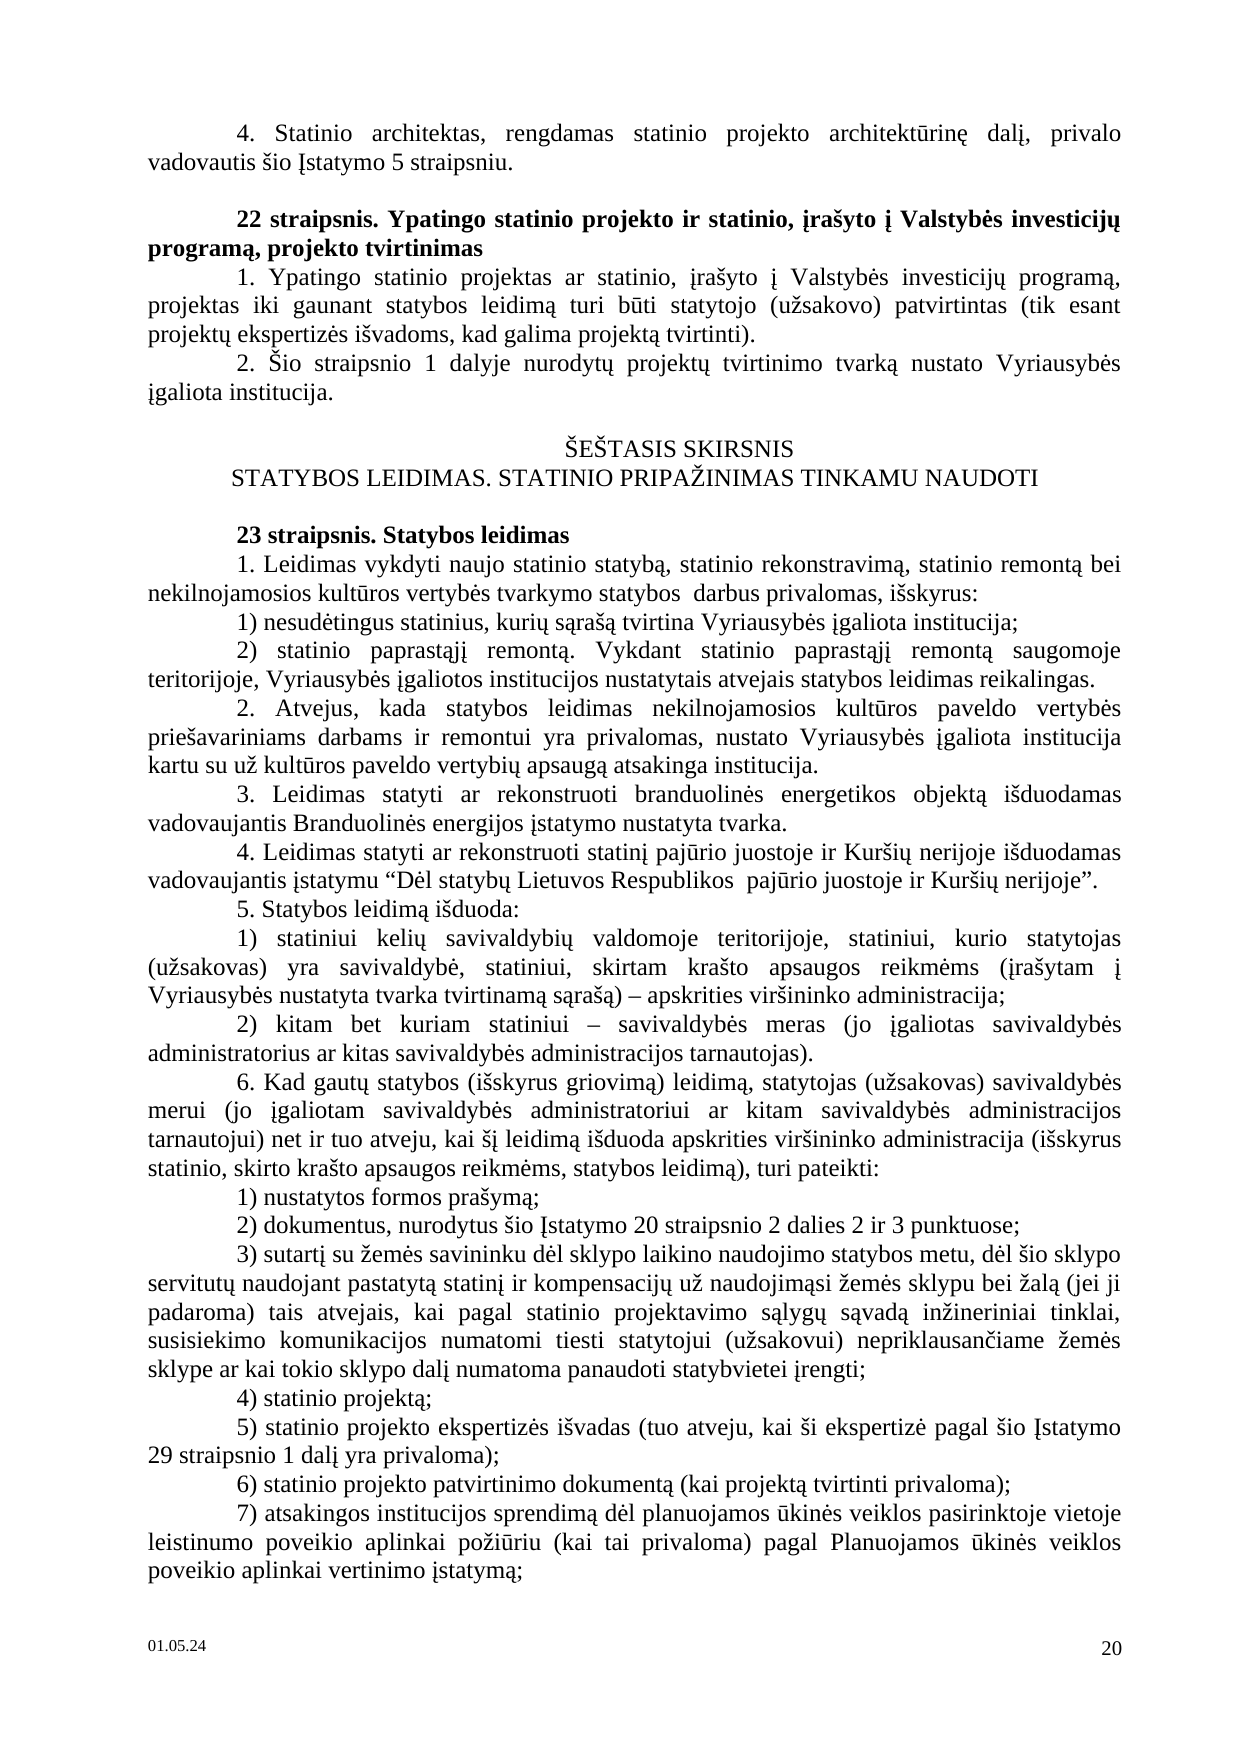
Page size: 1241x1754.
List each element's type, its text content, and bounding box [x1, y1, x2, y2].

text STATYBOS LEIDIMAS. STATINIO PRIPAŽINIMAS TINKAMU NAUDOTI [148, 463, 1122, 492]
text 4. Leidimas statyti ar rekonstruoti statinį pajūrio juostoje ir Kuršių nerijoje išduodamas vadovaujantis įstatymu “Dėl statybų Lietuvos Respublikos pajūrio juostoje ir Kuršių nerijoje”. [148, 837, 1122, 894]
text 6. Kad gautų statybos (išskyrus griovimą) leidimą, statytojas (užsakovas) savivaldybės merui (jo įgaliotam savivaldybės administratoriui ar kitam savivaldybės administracijos tarnautojui) net ir tuo atveju, kai šį leidimą išduoda apskrities viršininko administracija (išskyrus statinio, skirto krašto apsaugos reikmėms, statybos leidimą), turi pateikti: [148, 1067, 1122, 1182]
text 2. Šio straipsnio 1 dalyje nurodytų projektų tvirtinimo tvarką nustato Vyriausybės įgaliota institucija. [148, 348, 1122, 406]
text 1) statiniui kelių savivaldybių valdomoje teritorijoje, statiniui, kurio statytojas (užsakovas) yra savivaldybė, statiniui, skirtam krašto apsaugos reikmėms (įrašytam į Vyriausybės nustatyta tvarka tvirtinamą sąrašą) – apskrities viršininko administracija; [148, 923, 1122, 1009]
text 5) statinio projekto ekspertizės išvadas (tuo atveju, kai ši ekspertizė pagal šio Įstatymo 29 straipsnio 1 dalį yra privaloma); [148, 1412, 1122, 1469]
text 1. Ypatingo statinio projektas ar statinio, įrašyto į Valstybės investicijų programą, projektas iki gaunant statybos leidimą turi būti statytojo (užsakovo) patvirtintas (tik esant projektų ekspertizės išvadoms, kad galima projektą tvirtinti). [148, 262, 1122, 348]
text 3. Leidimas statyti ar rekonstruoti branduolinės energetikos objektą išduodamas vadovaujantis Branduolinės energijos įstatymo nustatyta tvarka. [148, 779, 1122, 837]
text 6) statinio projekto patvirtinimo dokumentą (kai projektą tvirtinti privaloma); [148, 1469, 1122, 1498]
text 4. Statinio architektas, rengdamas statinio projekto architektūrinę dalį, privalo vadovautis šio Įstatymo 5 straipsniu. [148, 118, 1122, 176]
text 2) statinio paprastąjį remontą. Vykdant statinio paprastąjį remontą saugomoje teritorijoje, Vyriausybės įgaliotos institucijos nustatytais atvejais statybos leidimas reikalingas. [148, 636, 1122, 693]
text ŠEŠTASIS SKIRSNIS [148, 434, 1122, 463]
text 4) statinio projektą; [148, 1383, 1122, 1412]
text 1. Leidimas vykdyti naujo statinio statybą, statinio rekonstravimą, statinio remontą bei nekilnojamosios kultūros vertybės tvarkymo statybos darbus privalomas, išskyrus: [148, 549, 1122, 607]
text 2. Atvejus, kada statybos leidimas nekilnojamosios kultūros paveldo vertybės priešavariniams darbams ir remontui yra privalomas, nustato Vyriausybės įgaliota institucija kartu su už kultūros paveldo vertybių apsaugą atsakinga institucija. [148, 693, 1122, 779]
text 5. Statybos leidimą išduoda: [148, 894, 1122, 923]
text 7) atsakingos institucijos sprendimą dėl planuojamos ūkinės veiklos pasirinktoje vietoje leistinumo poveikio aplinkai požiūriu (kai tai privaloma) pagal Planuojamos ūkinės veiklos poveikio aplinkai vertinimo įstatymą; [148, 1498, 1122, 1584]
text 3) sutartį su žemės savininku dėl sklypo laikino naudojimo statybos metu, dėl šio sklypo servitutų naudojant pastatytą statinį ir kompensacijų už naudojimąsi žemės sklypu bei žalą (jei ji padaroma) tais atvejais, kai pagal statinio projektavimo sąlygų sąvadą inžineriniai tinklai, susisiekimo komunikacijos numatomi tiesti statytojui (užsakovui) nepriklausančiame žemės sklype ar kai tokio sklypo dalį numatoma panaudoti statybvietei įrengti; [148, 1239, 1122, 1383]
text 2) dokumentus, nurodytus šio Įstatymo 20 straipsnio 2 dalies 2 ir 3 punktuose; [148, 1211, 1122, 1239]
text 1) nesudėtingus statinius, kurių sąrašą tvirtina Vyriausybės įgaliota institucija; [148, 607, 1122, 636]
text 2) kitam bet kuriam statiniui – savivaldybės meras (jo įgaliotas savivaldybės administratorius ar kitas savivaldybės administracijos tarnautojas). [148, 1009, 1122, 1067]
text 1) nustatytos formos prašymą; [148, 1182, 1122, 1211]
text 23 straipsnis. Statybos leidimas [148, 521, 1122, 549]
text 22 straipsnis. Ypatingo statinio projekto ir statinio, įrašyto į Valstybės investicijų programą, projekto tvirtinimas [148, 204, 1122, 262]
